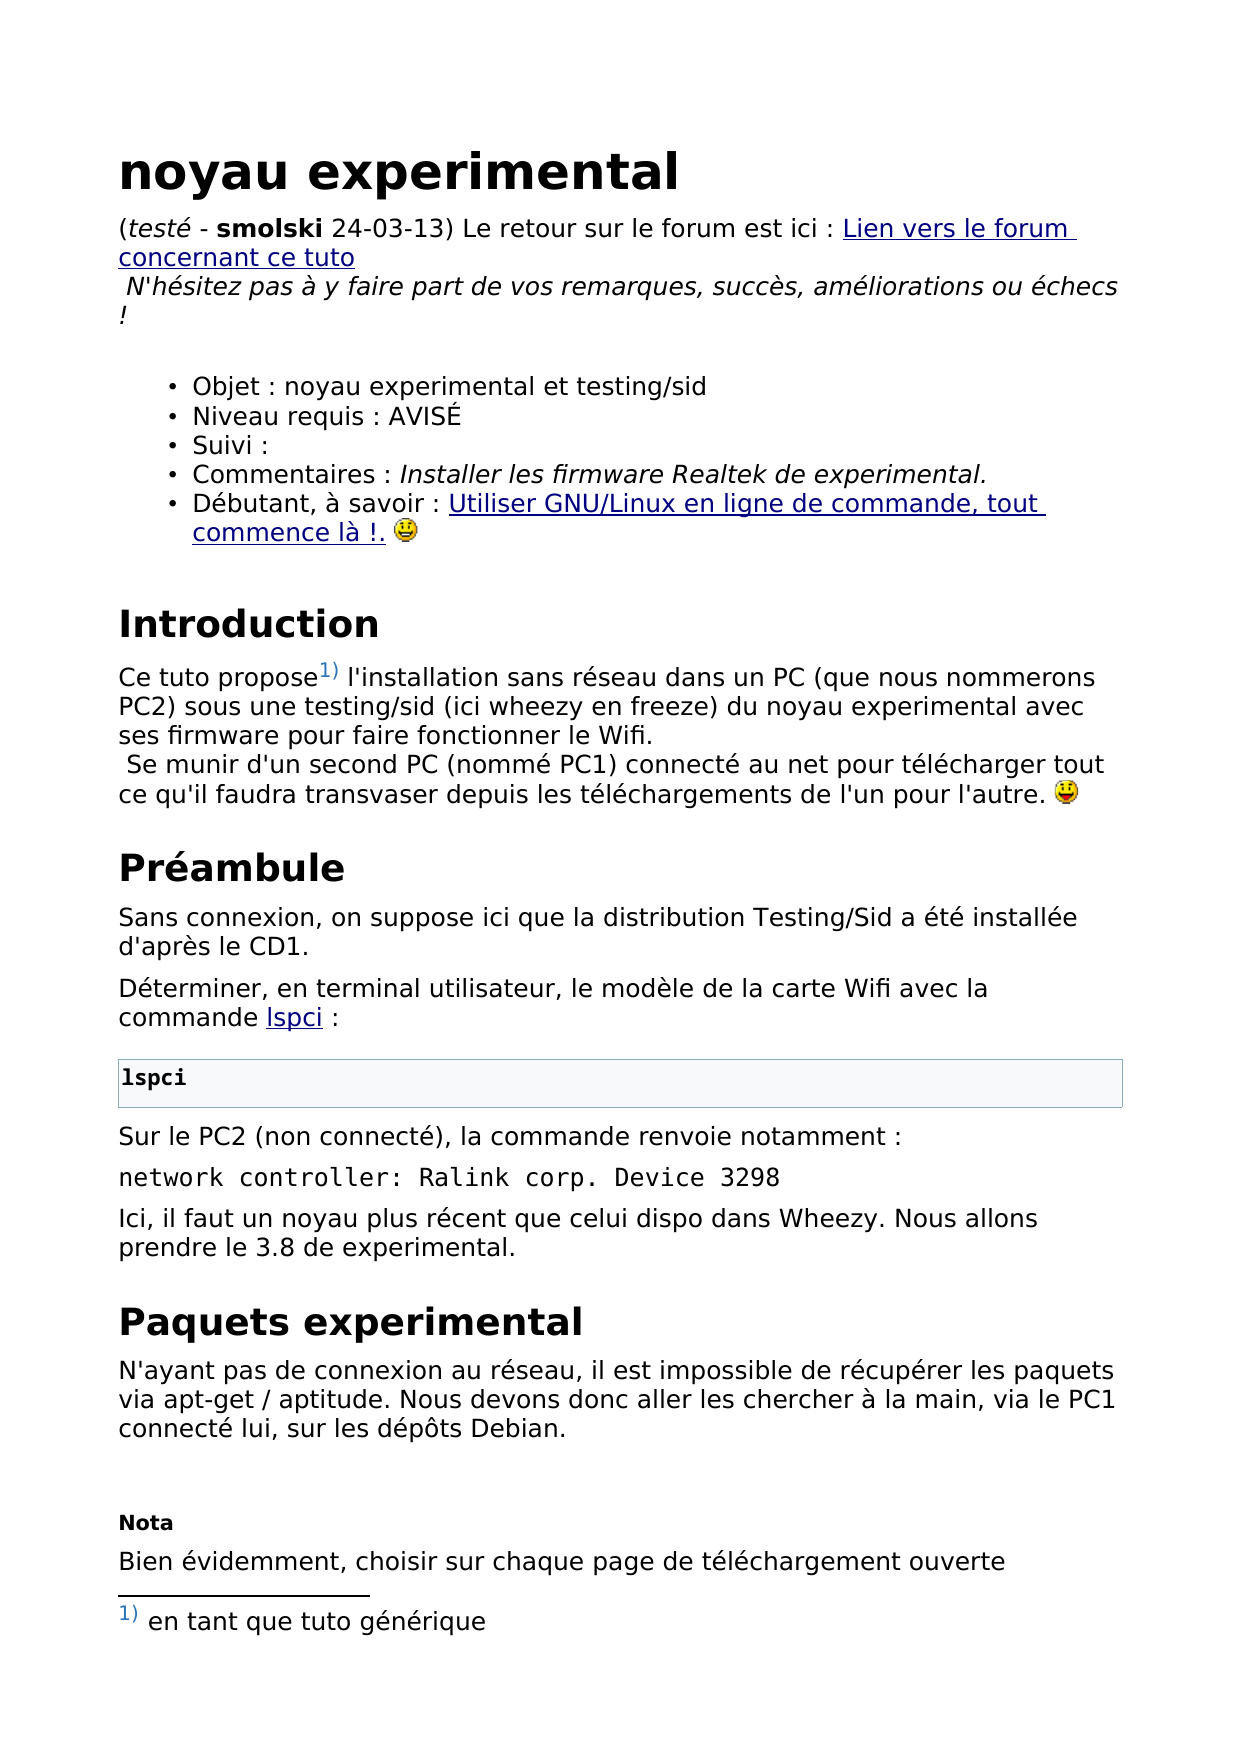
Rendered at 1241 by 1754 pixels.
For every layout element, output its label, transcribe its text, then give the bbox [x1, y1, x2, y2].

text Bien évidemment, choisir sur chaque page de téléchargement ouverte [118, 1547, 1122, 1576]
list Objet : noyau experimental et testing/sid [177, 372, 1122, 402]
list Débutant, à savoir : Utiliser GNU/Linux en ligne de commande, tout commence là !. [177, 489, 1122, 548]
subtitle Paquets experimental [118, 1300, 1122, 1344]
subtitle Préambule [118, 847, 1122, 890]
list Commentaires : Installer les firmware Realtek de experimental. [177, 460, 1122, 489]
text Sur le PC2 (non connecté), la commande renvoie notamment : [118, 1122, 1122, 1151]
text en tant que tuto générique [118, 1602, 1122, 1636]
text Déterminer, en terminal utilisateur, le modèle de la carte Wifi avec la commande lspci : [118, 974, 1122, 1032]
text network controller: Ralink corp. Device 3298 [118, 1163, 1122, 1193]
subtitle noyau experimental [118, 143, 1122, 201]
table_header lspci [119, 1060, 1122, 1107]
text (testé - smolski 24-03-13) Le retour sur le forum est ici : Lien vers le forum concernant ce tuto N'hésitez pas à y faire part de vos remarques, succès, améliorations ou échecs ! [118, 214, 1122, 331]
subtitle Nota [118, 1511, 1122, 1535]
list Suivi : [177, 431, 1122, 460]
picture [394, 518, 418, 542]
text Ce tuto propose l'installation sans réseau dans un PC (que nous nommerons PC2) sous une testing/sid (ici wheezy en freeze) du noyau experimental avec ses firmware pour faire fonctionner le Wifi. Se munir d'un second PC (nommé PC1) connecté au net pour télécharger tout ce qu'il faudra transvaser depuis les téléchargements de l'un pour l'autre. [118, 658, 1122, 809]
text Ici, il faut un noyau plus récent que celui dispo dans Wheezy. Nous allons prendre le 3.8 de experimental. [118, 1204, 1122, 1263]
subtitle Introduction [118, 602, 1122, 646]
text Sans connexion, on suppose ici que la distribution Testing/Sid a été installée d'après le CD1. [118, 903, 1122, 961]
text N'ayant pas de connexion au réseau, il est impossible de récupérer les paquets via apt-get / aptitude. Nous devons donc aller les chercher à la main, via le PC1 connecté lui, sur les dépôts Debian. [118, 1356, 1122, 1473]
list Niveau requis : AVISÉ [177, 402, 1122, 431]
picture [1054, 780, 1079, 804]
